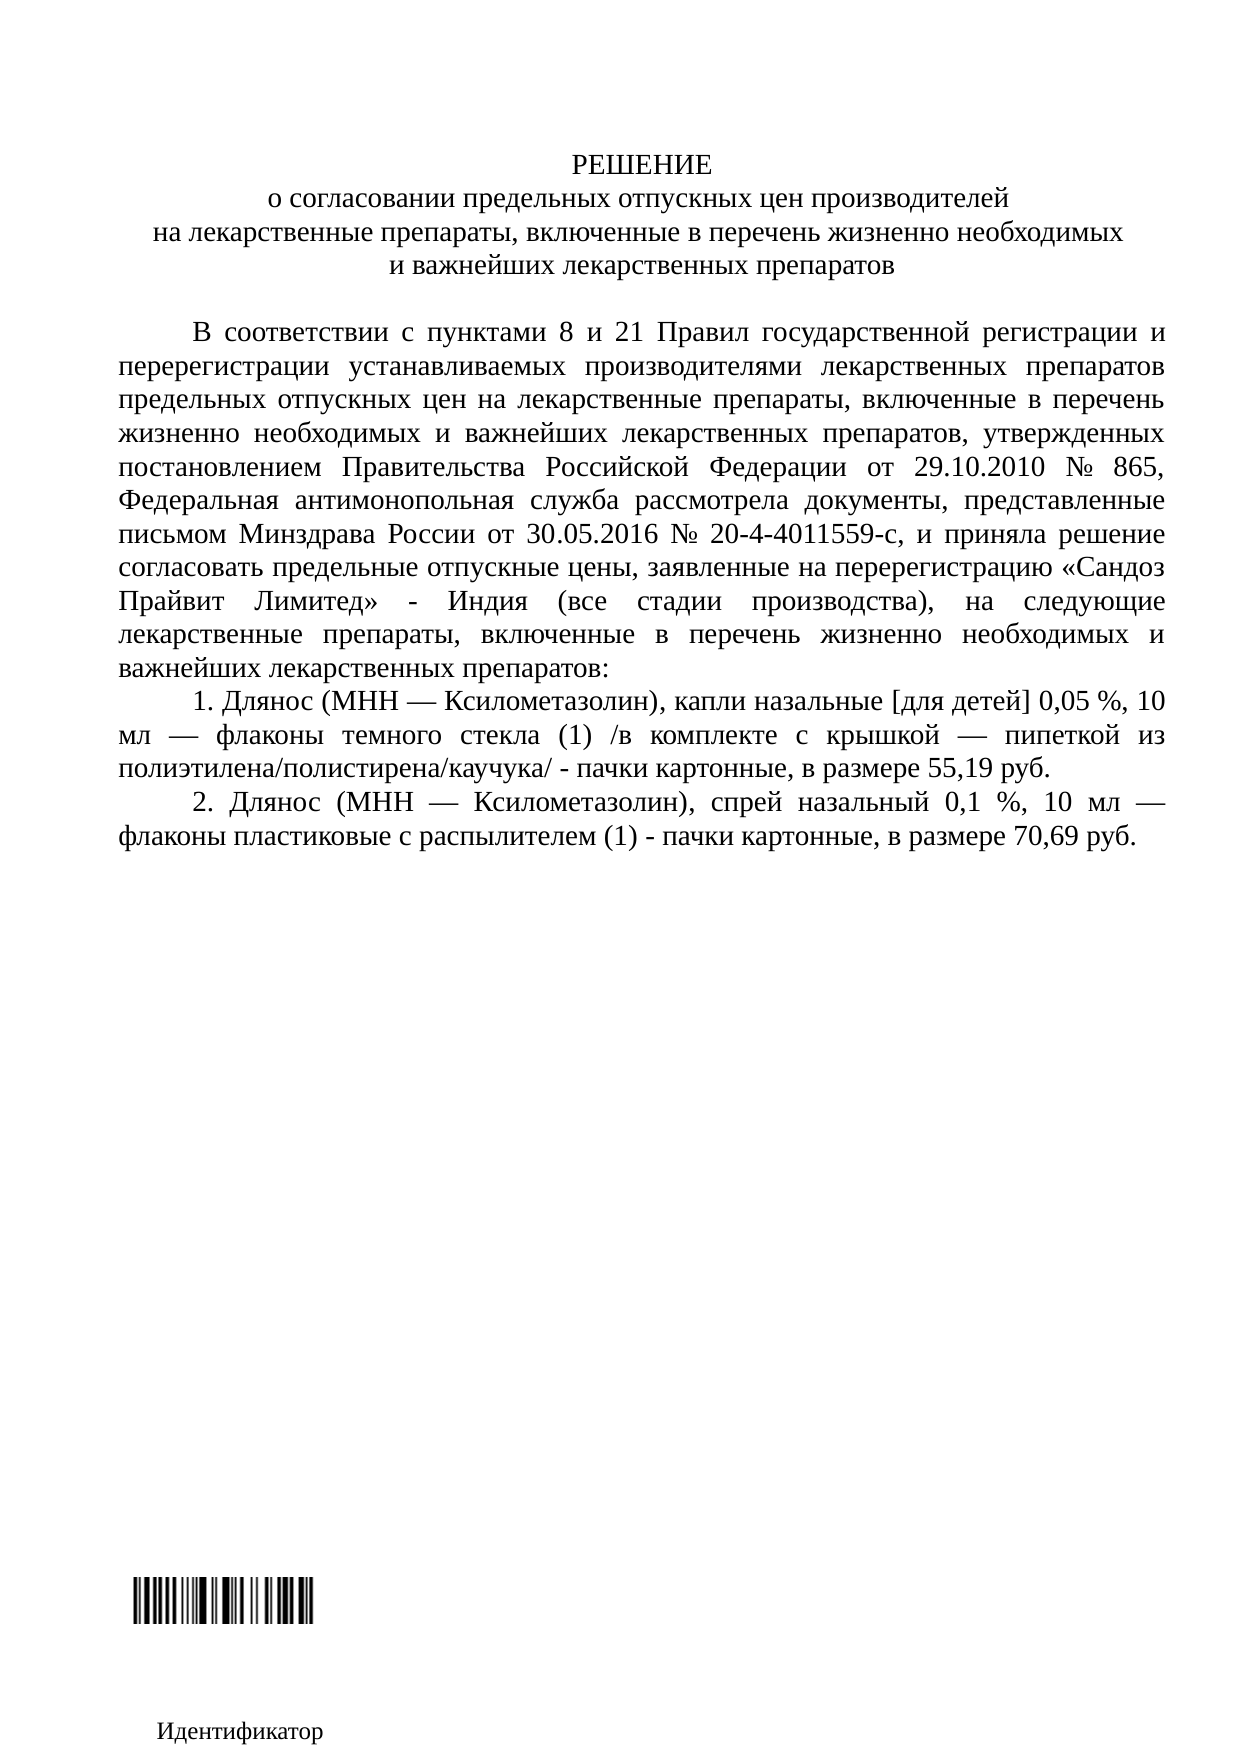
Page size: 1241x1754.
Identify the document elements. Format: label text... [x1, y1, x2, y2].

text РЕШЕНИЕ [118, 147, 1166, 180]
text 2. Длянос (МНН — Ксилометазолин), спрей назальный 0,1 %, 10 мл — флаконы пластиковые с распылителем (1) - пачки картонные, в размере 70,69 руб. [118, 784, 1166, 851]
text и важнейших лекарственных препаратов [118, 247, 1166, 281]
text 1. Длянос (МНН — Ксилометазолин), капли назальные [для детей] 0,05 %, 10 мл — флаконы темного стекла (1) /в комплекте с крышкой — пипеткой из полиэтилена/полистирена/каучука/ - пачки картонные, в размере 55,19 руб. [118, 683, 1166, 784]
text В соответствии с пунктами 8 и 21 Правил государственной регистрации и перерегистрации устанавливаемых производителями лекарственных препаратов предельных отпускных цен на лекарственные препараты, включенные в перечень жизненно необходимых и важнейших лекарственных препаратов, утвержденных постановлением Правительства Российской Федерации от 29.10.2010 № 865, Федеральная антимонопольная служба рассмотрела документы, представленные письмом Минздрава России от 30.05.2016 № 20-4-4011559-с, и приняла решение согласовать предельные отпускные цены, заявленные на перерегистрацию «Сандоз Прайвит Лимитед» - Индия (все стадии производства), на следующие лекарственные препараты, включенные в перечень жизненно необходимых и важнейших лекарственных препаратов: [118, 314, 1166, 683]
text о согласовании предельных отпускных цен производителей [118, 180, 1166, 214]
text на лекарственные препараты, включенные в перечень жизненно необходимых [118, 214, 1166, 247]
picture [118, 1577, 331, 1624]
